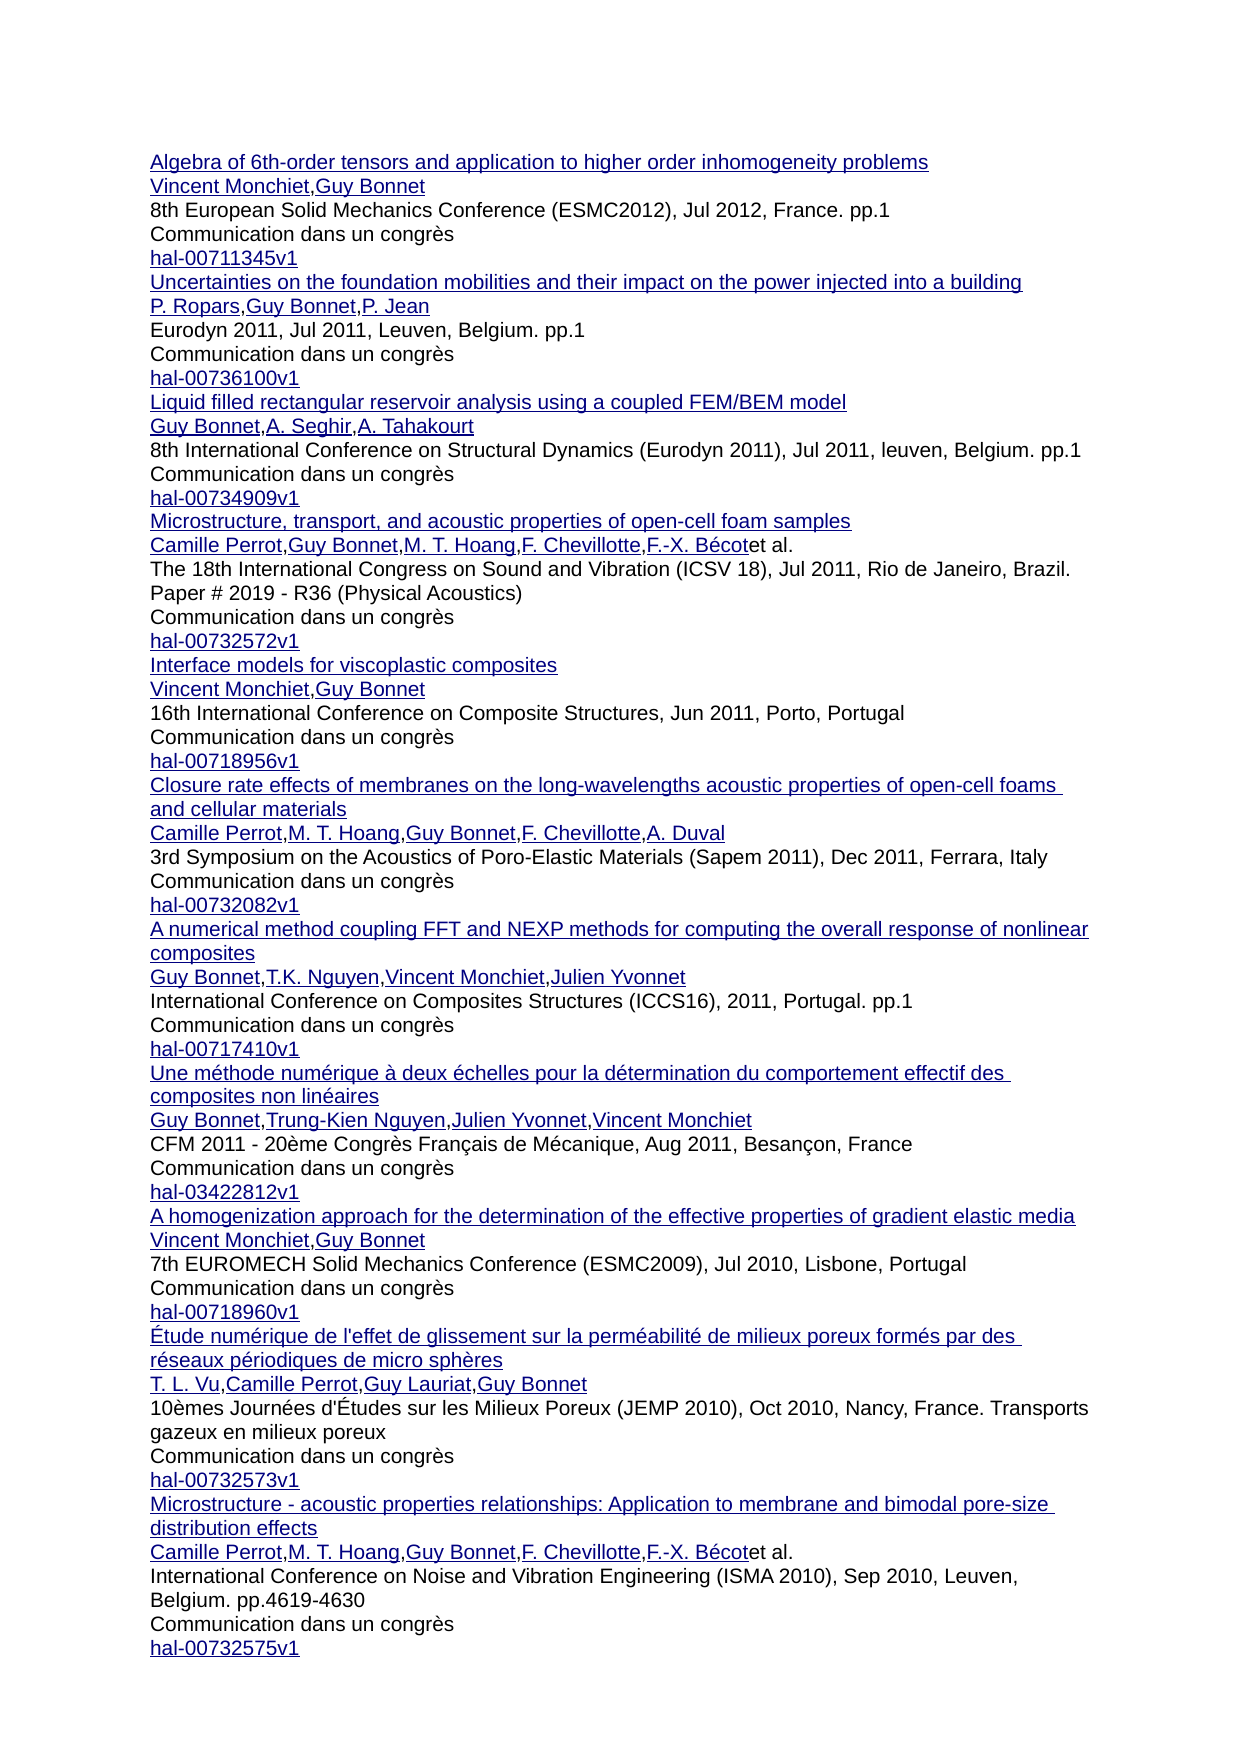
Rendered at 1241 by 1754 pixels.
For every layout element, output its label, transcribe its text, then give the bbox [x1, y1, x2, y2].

table_cell Uncertainties on the foundation mobilities and their impact on the power injected into a building P. Ropars,Guy Bonnet,P. Jean Eurodyn 2011, Jul 2011, Leuven, Belgium. pp.1 Communication dans un congrès hal-00736100v1 [150, 270, 1090, 389]
table_cell A numerical method coupling FFT and NEXP methods for computing the overall response of nonlinear composites Guy Bonnet,T.K. Nguyen,Vincent Monchiet,Julien Yvonnet International Conference on Composites Structures (ICCS16), 2011, Portugal. pp.1 Communication dans un congrès hal-00717410v1 [150, 917, 1090, 1060]
table_cell Algebra of 6th-order tensors and application to higher order inhomogeneity problems Vincent Monchiet,Guy Bonnet 8th European Solid Mechanics Conference (ESMC2012), Jul 2012, France. pp.1 Communication dans un congrès hal-00711345v1 [150, 150, 1090, 270]
table_cell Une méthode numérique à deux échelles pour la détermination du comportement effectif des composites non linéaires Guy Bonnet,Trung-Kien Nguyen,Julien Yvonnet,Vincent Monchiet CFM 2011 - 20ème Congrès Français de Mécanique, Aug 2011, Besançon, France Communication dans un congrès hal-03422812v1 [150, 1060, 1090, 1204]
table_cell Interface models for viscoplastic composites Vincent Monchiet,Guy Bonnet 16th International Conference on Composite Structures, Jun 2011, Porto, Portugal Communication dans un congrès hal-00718956v1 [150, 653, 1090, 773]
table_cell Liquid filled rectangular reservoir analysis using a coupled FEM/BEM model Guy Bonnet,A. Seghir,A. Tahakourt 8th International Conference on Structural Dynamics (Eurodyn 2011), Jul 2011, leuven, Belgium. pp.1 Communication dans un congrès hal-00734909v1 [150, 390, 1090, 509]
table_cell Étude numérique de l'effet de glissement sur la perméabilité de milieux poreux formés par des réseaux périodiques de micro sphères T. L. Vu,Camille Perrot,Guy Lauriat,Guy Bonnet 10èmes Journées d'Études sur les Milieux Poreux (JEMP 2010), Oct 2010, Nancy, France. Transports gazeux en milieux poreux Communication dans un congrès hal-00732573v1 [150, 1324, 1090, 1492]
table_cell Microstructure, transport, and acoustic properties of open-cell foam samples Camille Perrot,Guy Bonnet,M. T. Hoang,F. Chevillotte,F.-X. Bécotet al. The 18th International Congress on Sound and Vibration (ICSV 18), Jul 2011, Rio de Janeiro, Brazil. Paper # 2019 - R36 (Physical Acoustics) Communication dans un congrès hal-00732572v1 [150, 509, 1090, 653]
table_cell Closure rate effects of membranes on the long-wavelengths acoustic properties of open-cell foams and cellular materials Camille Perrot,M. T. Hoang,Guy Bonnet,F. Chevillotte,A. Duval 3rd Symposium on the Acoustics of Poro-Elastic Materials (Sapem 2011), Dec 2011, Ferrara, Italy Communication dans un congrès hal-00732082v1 [150, 773, 1090, 917]
table_cell Microstructure - acoustic properties relationships: Application to membrane and bimodal pore-size distribution effects Camille Perrot,M. T. Hoang,Guy Bonnet,F. Chevillotte,F.-X. Bécotet al. International Conference on Noise and Vibration Engineering (ISMA 2010), Sep 2010, Leuven, Belgium. pp.4619-4630 Communication dans un congrès hal-00732575v1 [150, 1492, 1090, 1659]
table_cell A homogenization approach for the determination of the effective properties of gradient elastic media Vincent Monchiet,Guy Bonnet 7th EUROMECH Solid Mechanics Conference (ESMC2009), Jul 2010, Lisbone, Portugal Communication dans un congrès hal-00718960v1 [150, 1204, 1090, 1324]
